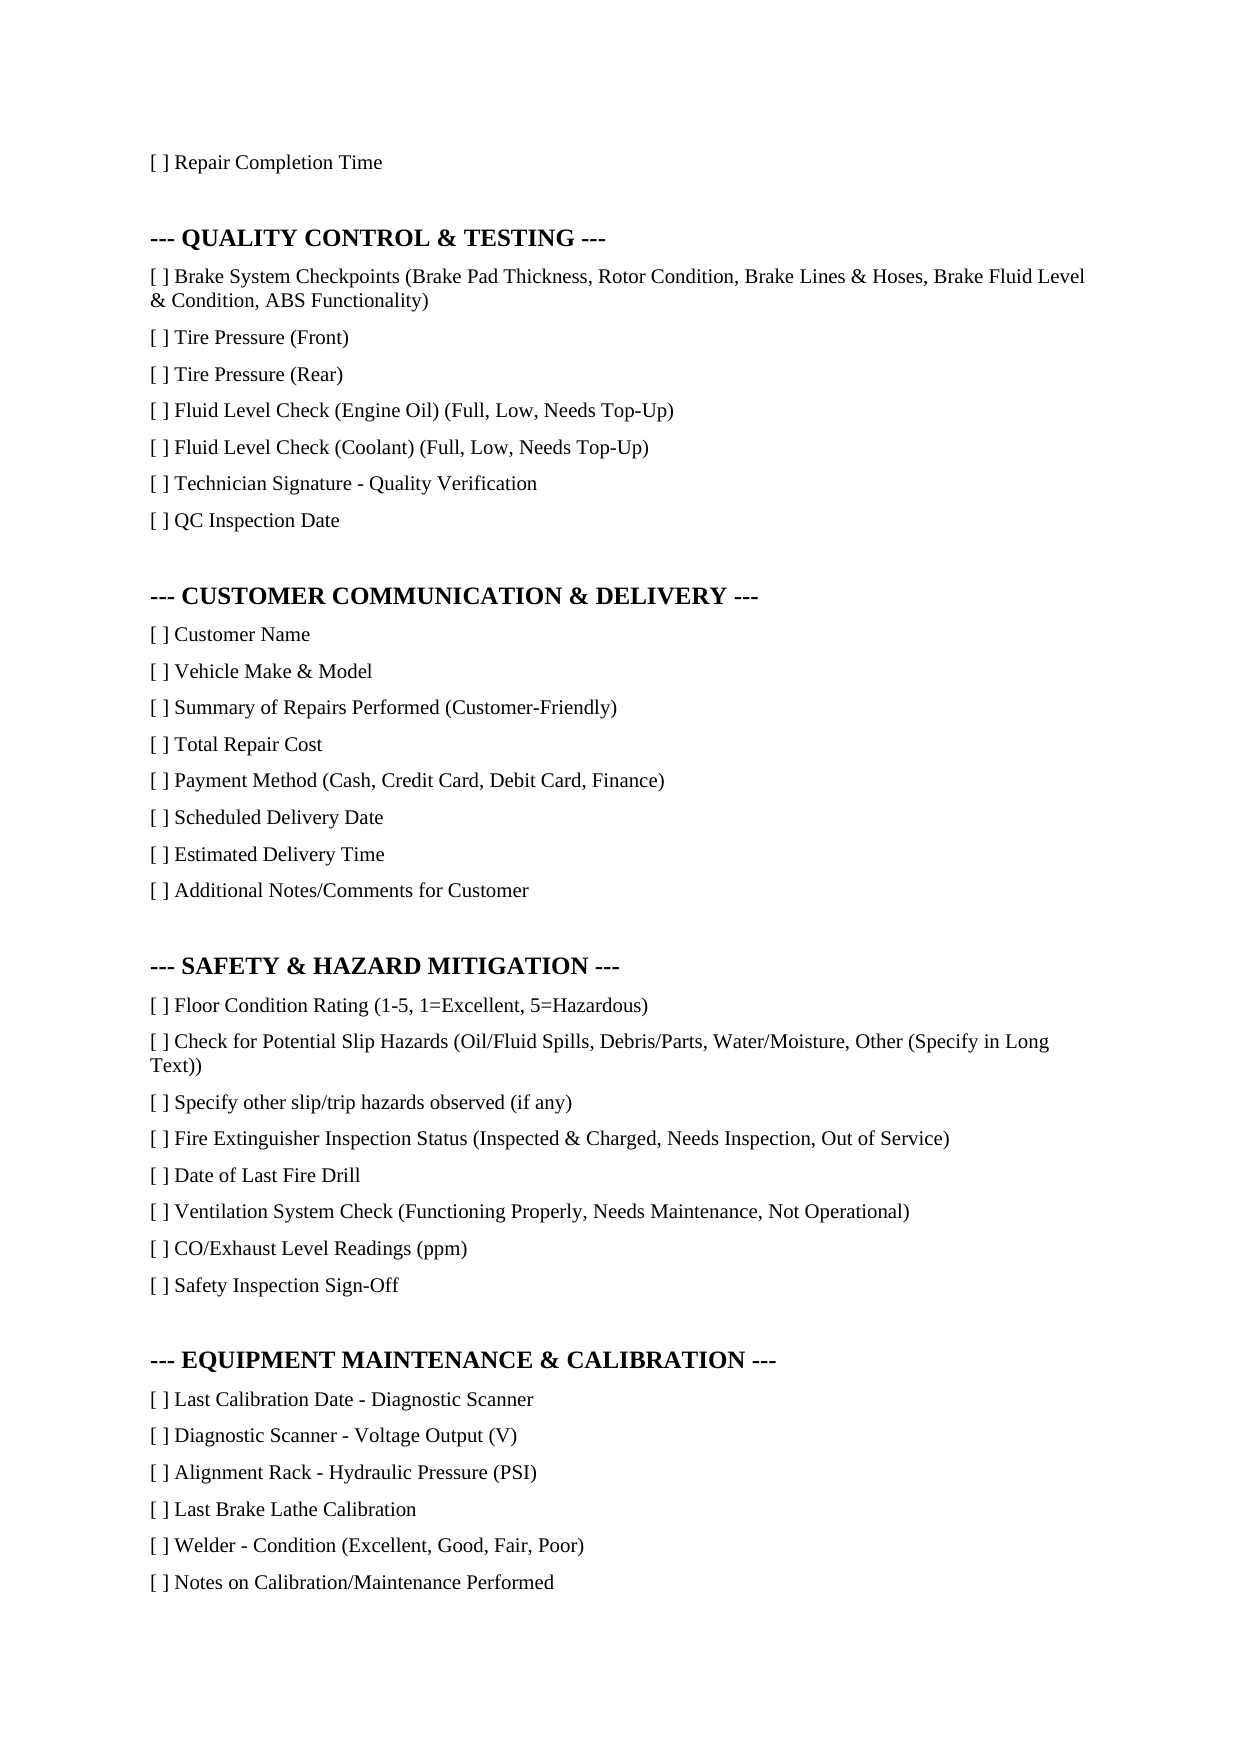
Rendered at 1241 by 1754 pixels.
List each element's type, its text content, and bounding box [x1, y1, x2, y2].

text [ ] Tire Pressure (Rear) [150, 362, 1090, 386]
text --- CUSTOMER COMMUNICATION & DELIVERY --- [150, 581, 1090, 610]
text [ ] Floor Condition Rating (1-5, 1=Excellent, 5=Hazardous) [150, 992, 1090, 1017]
text --- QUALITY CONTROL & TESTING --- [150, 223, 1090, 252]
text [ ] Payment Method (Cash, Credit Card, Debit Card, Finance) [150, 768, 1090, 792]
text [ ] Last Calibration Date - Diagnostic Scanner [150, 1387, 1090, 1411]
text [ ] Safety Inspection Sign-Off [150, 1272, 1090, 1297]
text [ ] Check for Potential Slip Hazards (Oil/Fluid Spills, Debris/Parts, Water/Moisture, Other (Specify in Long Text)) [150, 1029, 1090, 1077]
text [ ] Fluid Level Check (Coolant) (Full, Low, Needs Top-Up) [150, 435, 1090, 459]
text --- SAFETY & HAZARD MITIGATION --- [150, 951, 1090, 980]
text [ ] Diagnostic Scanner - Voltage Output (V) [150, 1423, 1090, 1447]
text [ ] Fluid Level Check (Engine Oil) (Full, Low, Needs Top-Up) [150, 398, 1090, 422]
text [ ] CO/Exhaust Level Readings (ppm) [150, 1236, 1090, 1260]
text [ ] Specify other slip/trip hazards observed (if any) [150, 1090, 1090, 1114]
text [ ] Total Repair Cost [150, 732, 1090, 756]
text [ ] Fire Extinguisher Inspection Status (Inspected & Charged, Needs Inspection, Out of Service) [150, 1126, 1090, 1150]
text [ ] Tire Pressure (Front) [150, 325, 1090, 349]
text [ ] Scheduled Delivery Date [150, 805, 1090, 829]
text [ ] Ventilation System Check (Functioning Properly, Needs Maintenance, Not Operational) [150, 1199, 1090, 1223]
text [ ] Estimated Delivery Time [150, 842, 1090, 866]
text [ ] Vehicle Make & Model [150, 659, 1090, 683]
text --- EQUIPMENT MAINTENANCE & CALIBRATION --- [150, 1346, 1090, 1374]
text [ ] Customer Name [150, 622, 1090, 646]
text [ ] Date of Last Fire Drill [150, 1163, 1090, 1187]
text [ ] Additional Notes/Comments for Customer [150, 878, 1090, 902]
text [ ] Repair Completion Time [150, 150, 1090, 174]
text [ ] Notes on Calibration/Maintenance Performed [150, 1570, 1090, 1594]
text [ ] Welder - Condition (Excellent, Good, Fair, Poor) [150, 1533, 1090, 1557]
text [ ] Technician Signature - Quality Verification [150, 471, 1090, 495]
text [ ] Brake System Checkpoints (Brake Pad Thickness, Rotor Condition, Brake Lines & Hoses, Brake Fluid Level & Condition, ABS Functionality) [150, 264, 1090, 312]
text [ ] Alignment Rack - Hydraulic Pressure (PSI) [150, 1460, 1090, 1484]
text [ ] Summary of Repairs Performed (Customer-Friendly) [150, 695, 1090, 719]
text [ ] Last Brake Lathe Calibration [150, 1497, 1090, 1521]
text [ ] QC Inspection Date [150, 508, 1090, 532]
